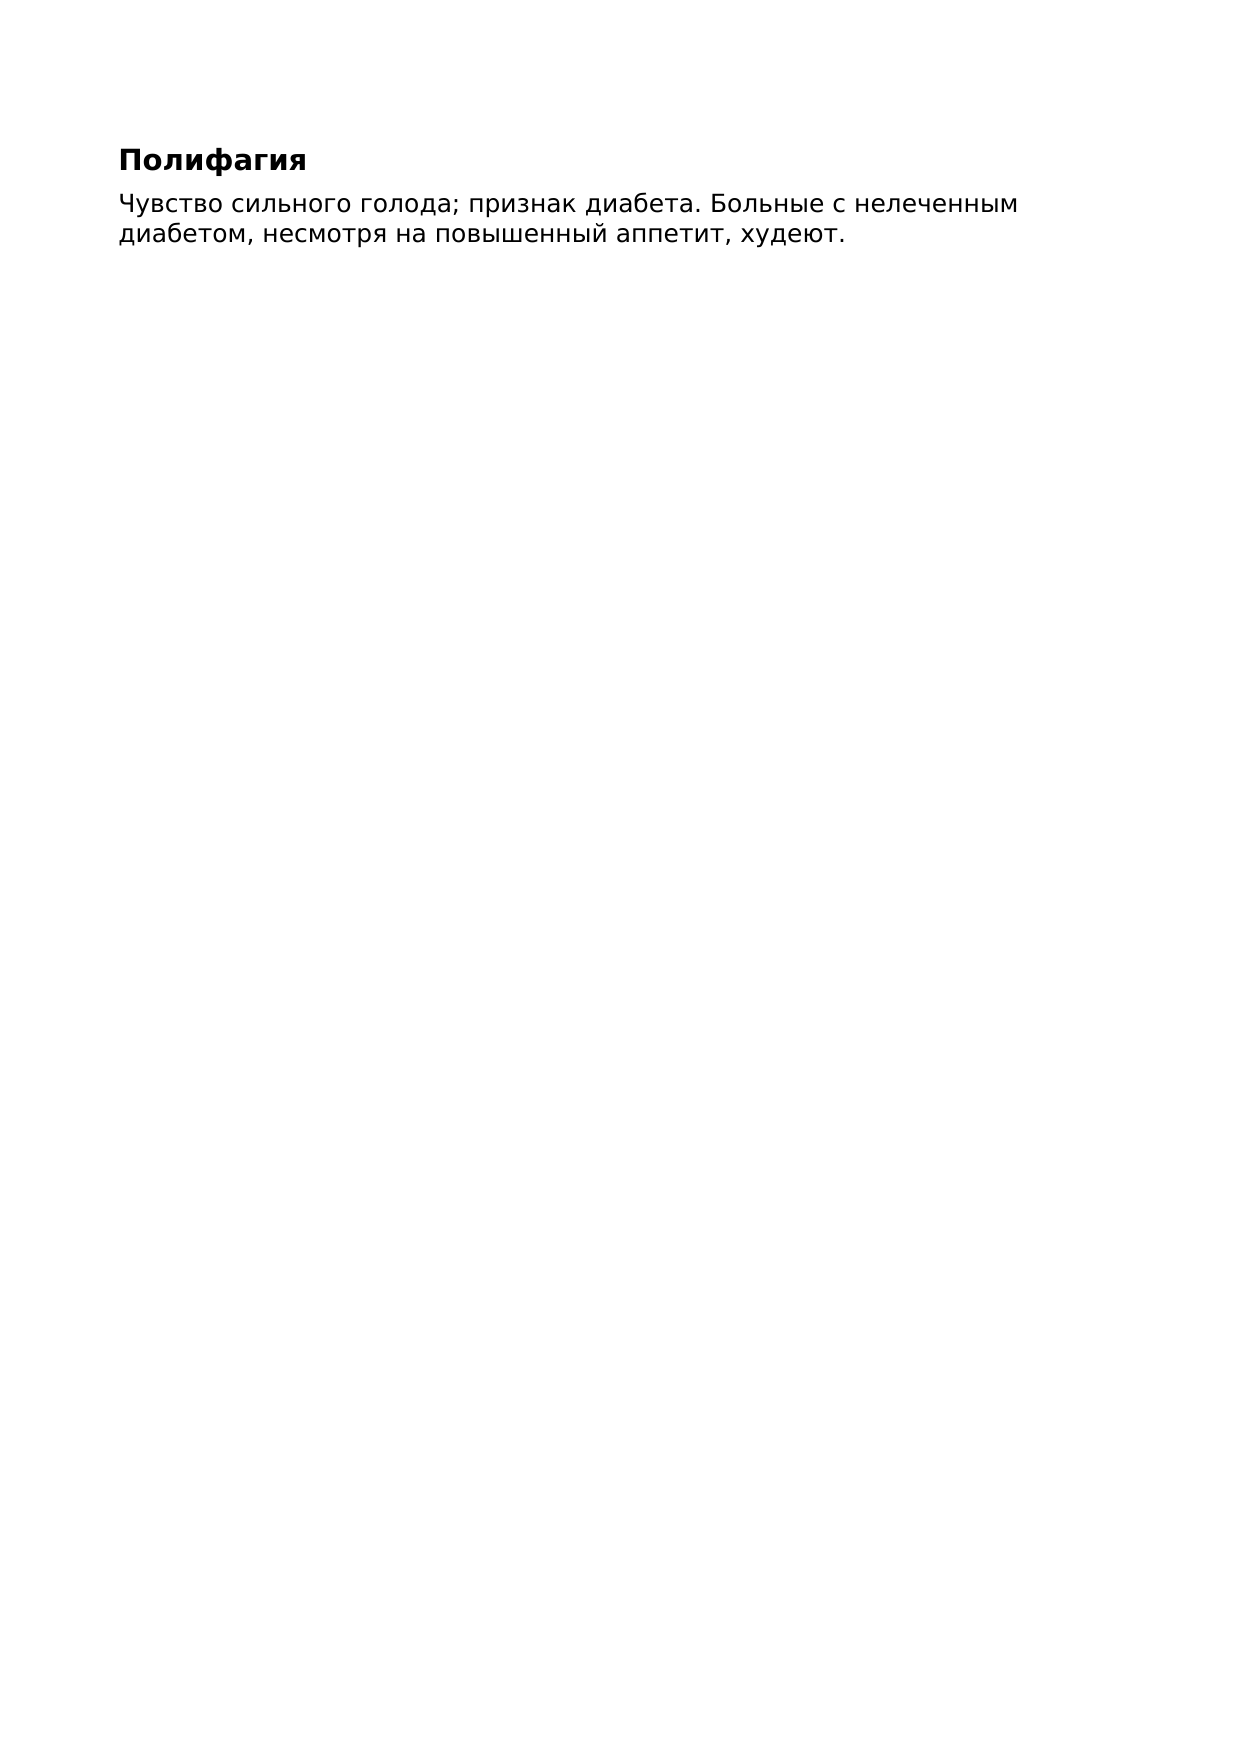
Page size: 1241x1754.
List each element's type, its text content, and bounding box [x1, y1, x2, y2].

subtitle Полифагия [118, 143, 1122, 177]
text Чувство сильного голода; признак диабета. Больные с нелеченным диабетом, несмотря на повышенный аппетит, худеют. [118, 189, 1122, 248]
